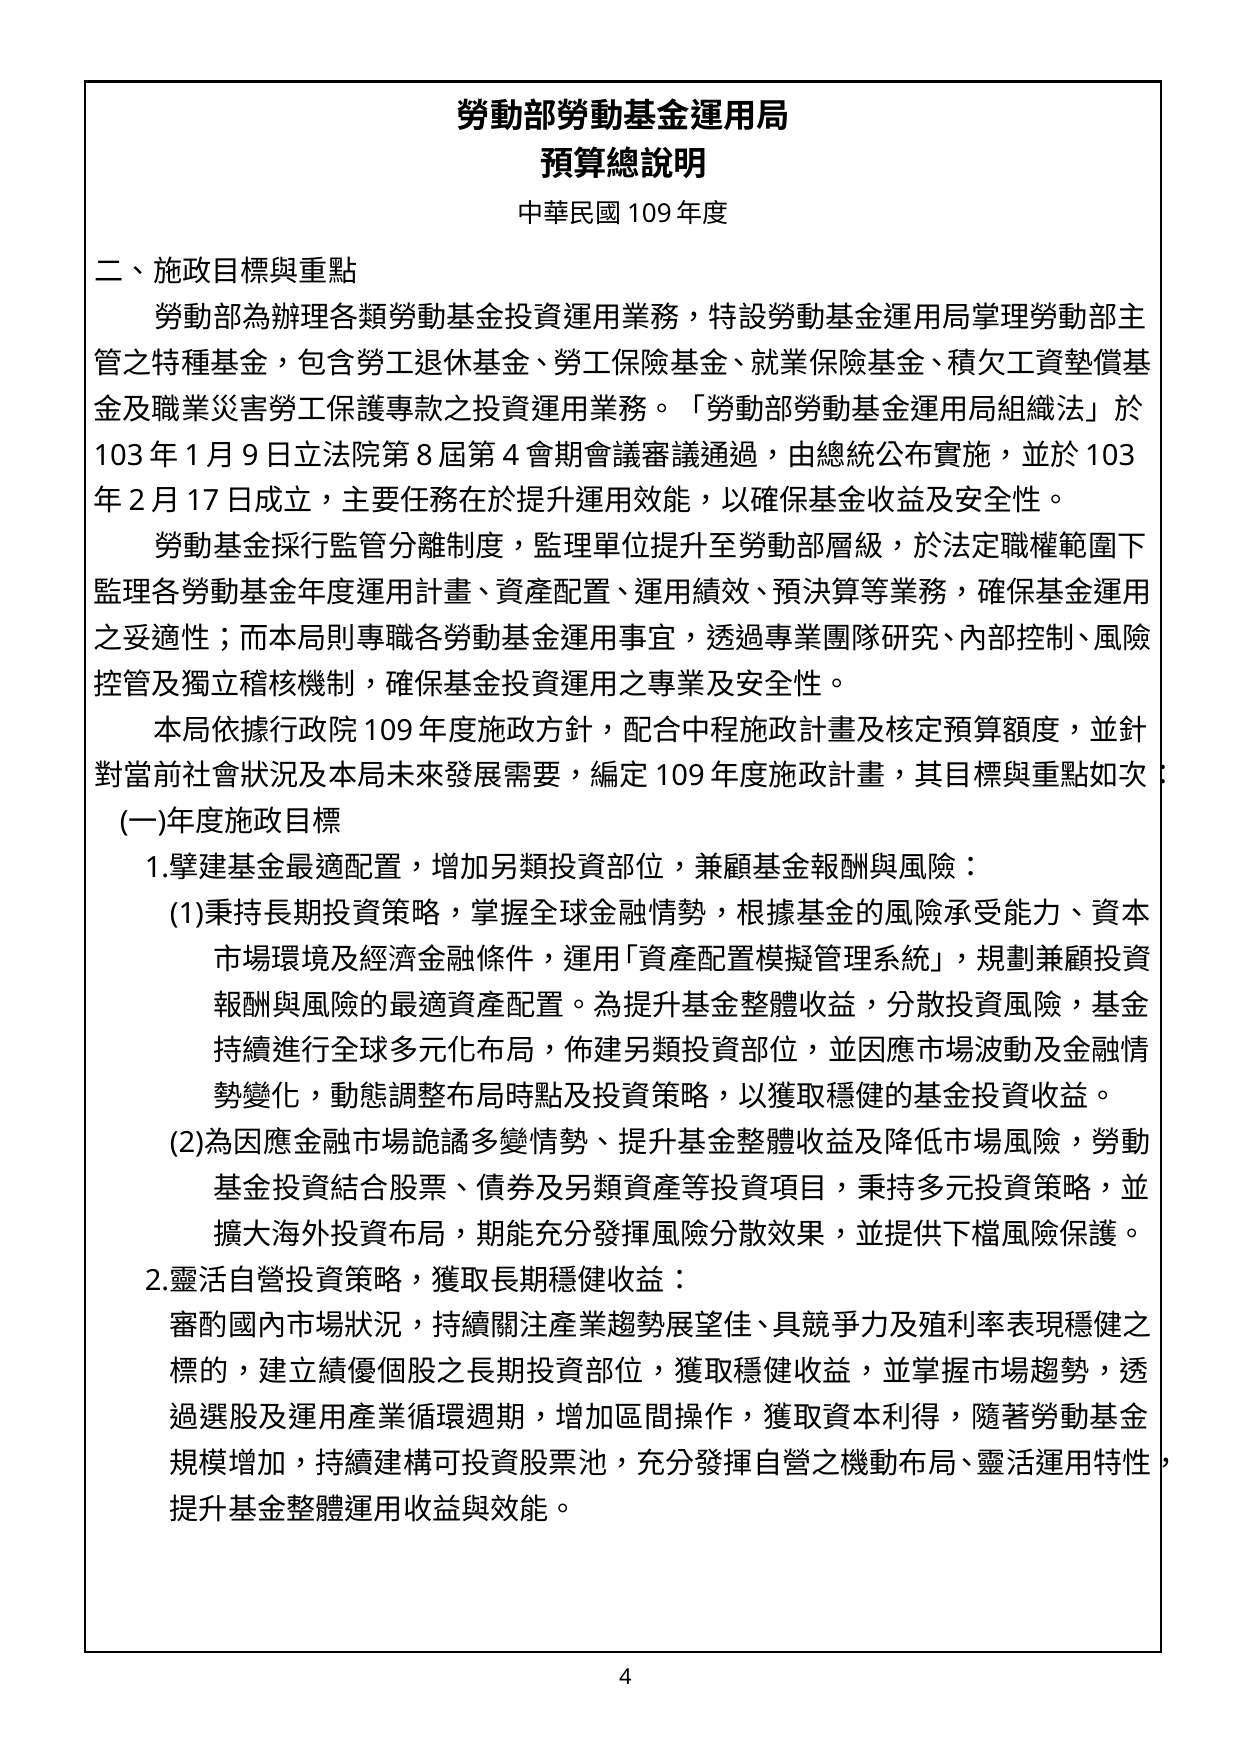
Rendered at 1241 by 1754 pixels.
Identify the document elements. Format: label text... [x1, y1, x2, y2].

text (一)年度施政目標 [119, 795, 1152, 841]
text (1)秉持長期投資策略，掌握全球金融情勢，根據基金的風險承受能力、資本市場環境及經濟金融條件，運用「資產配置模擬管理系統」，規劃兼顧投資報酬與風險的最適資產配置。為提升基金整體收益，分散投資風險，基金持續進行全球多元化布局，佈建另類投資部位，並因應市場波動及金融情勢變化，動態調整布局時點及投資策略，以獲取穩健的基金投資收益。 [169, 887, 1152, 1116]
text (2)為因應金融市場詭譎多變情勢、提升基金整體收益及降低市場風險，勞動基金投資結合股票、債券及另類資產等投資項目，秉持多元投資策略，並擴大海外投資布局，期能充分發揮風險分散效果，並提供下檔風險保護。 [169, 1116, 1152, 1253]
text 勞動基金採行監管分離制度，監理單位提升至勞動部層級，於法定職權範圍下監理各勞動基金年度運用計畫、資產配置、運用績效、預決算等業務，確保基金運用之妥適性；而本局則專職各勞動基金運用事宜，透過專業團隊研究、內部控制、風險控管及獨立稽核機制，確保基金投資運用之專業及安全性。 [93, 520, 1152, 703]
text 本局依據行政院109年度施政方針，配合中程施政計畫及核定預算額度，並針對當前社會狀況及本局未來發展需要，編定109年度施政計畫，其目標與重點如次： [94, 703, 1152, 795]
text 審酌國內市場狀況，持續關注產業趨勢展望佳、具競爭力及殖利率表現穩健之標的，建立績優個股之長期投資部位，獲取穩健收益，並掌握市場趨勢，透過選股及運用產業循環週期，增加區間操作，獲取資本利得，隨著勞動基金規模增加，持續建構可投資股票池，充分發揮自營之機動布局、靈活運用特性，提升基金整體運用收益與效能。 [169, 1299, 1152, 1528]
text 2.靈活自營投資策略，獲取長期穩健收益： [144, 1253, 1152, 1299]
text 勞動部為辦理各類勞動基金投資運用業務，特設勞動基金運用局掌理勞動部主管之特種基金，包含勞工退休基金、勞工保險基金、就業保險基金、積欠工資墊償基金及職業災害勞工保護專款之投資運用業務。「勞動部勞動基金運用局組織法」於103年1月9日立法院第8屆第4會期會議審議通過，由總統公布實施，並於103年2月17日成立，主要任務在於提升運用效能，以確保基金收益及安全性。 [93, 291, 1152, 520]
text 二、施政目標與重點 [94, 245, 1152, 291]
text 1.擘建基金最適配置，增加另類投資部位，兼顧基金報酬與風險： [144, 841, 1152, 887]
